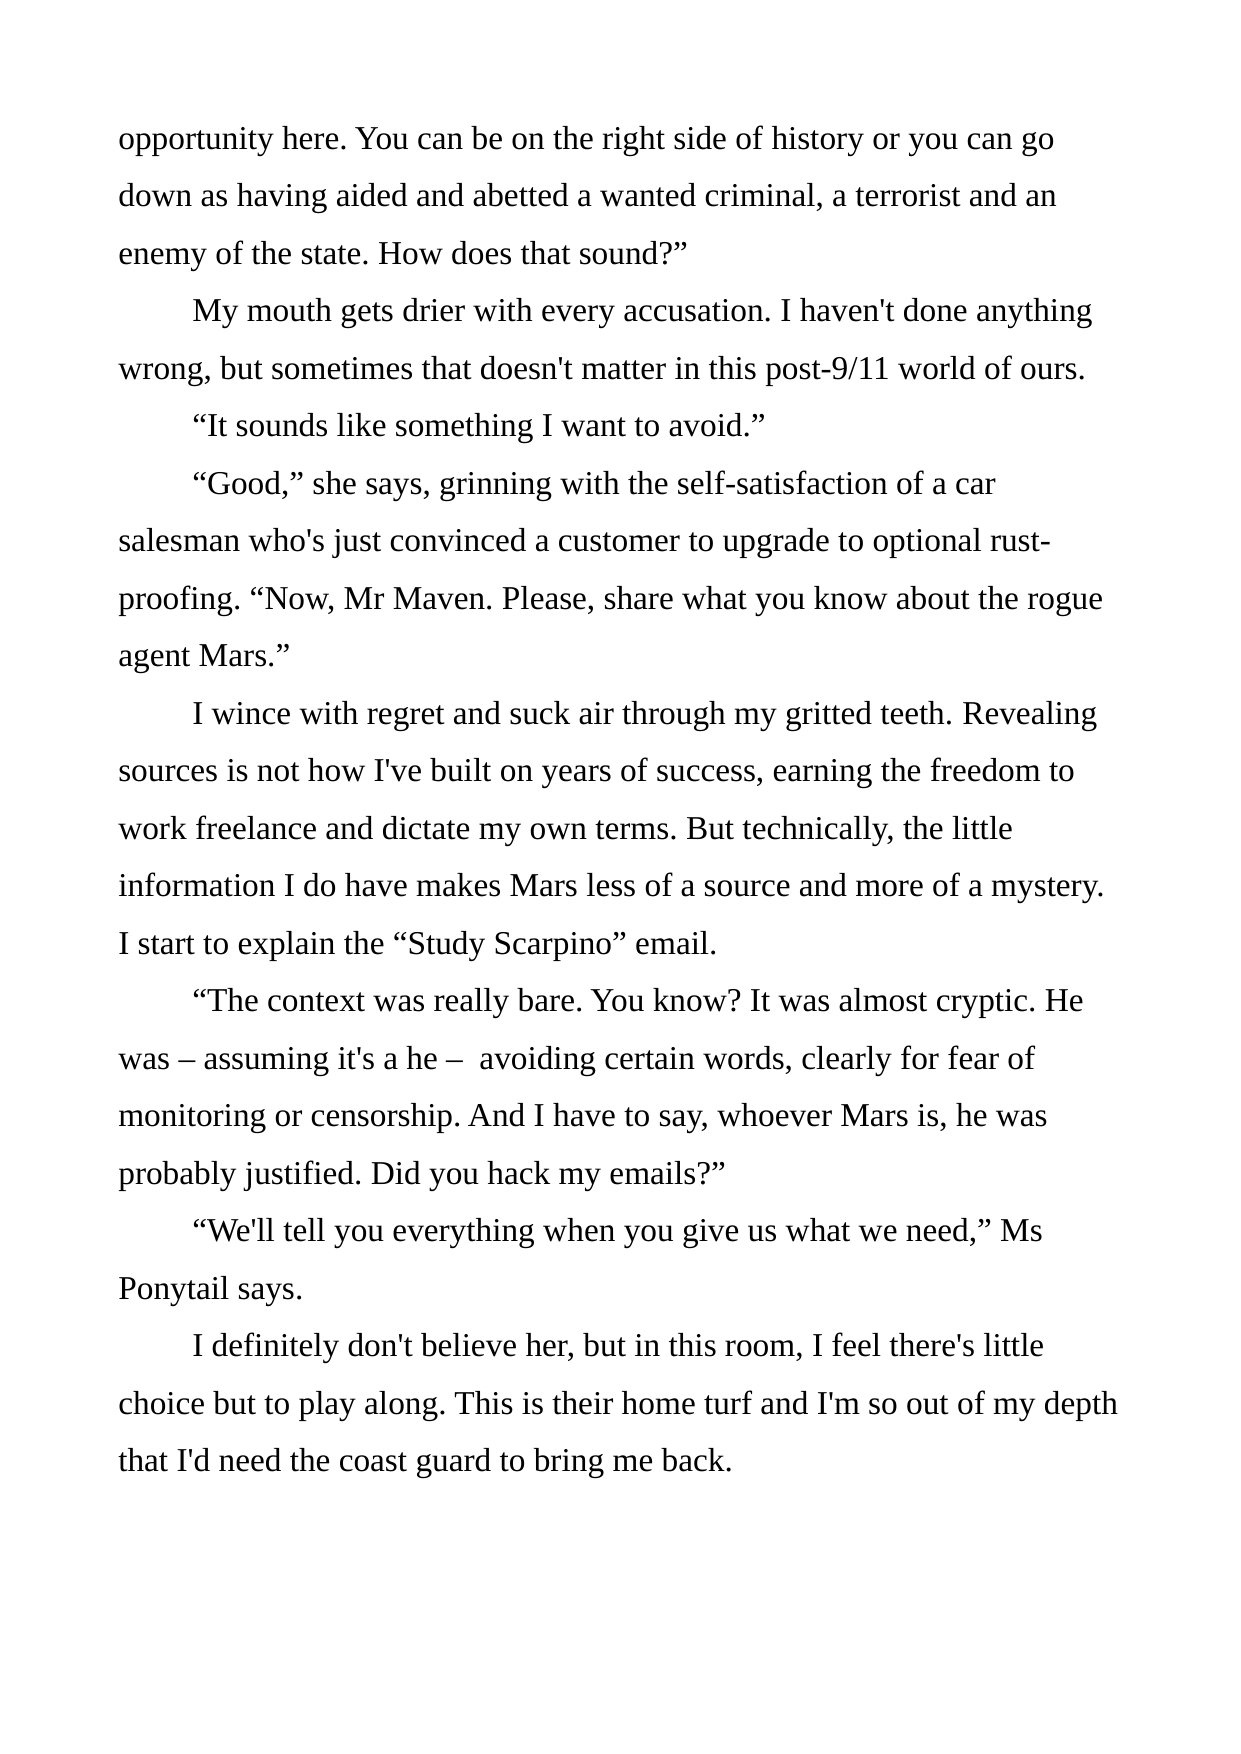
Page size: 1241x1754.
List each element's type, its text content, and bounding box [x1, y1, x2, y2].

text My mouth gets drier with every accusation. I haven't done anything wrong, but sometimes that doesn't matter in this post-9/11 world of ours. “It sounds like something I want to avoid.” [118, 291, 1122, 444]
text “The context was really bare. You know? It was almost cryptic. He was – assuming it's a he – avoiding certain words, clearly for fear of monitoring or censorship. And I have to say, whoever Mars is, he was probably justified. Did you hack my emails?” [118, 981, 1122, 1191]
text opportunity here. You can be on the right side of history or you can go down as having aided and abetted a wanted criminal, a terrorist and an enemy of the state. How does that sound?” [118, 118, 1122, 271]
text “We'll tell you everything when you give us what we need,” Ms Ponytail says. [118, 1211, 1122, 1306]
text I definitely don't believe her, but in this room, I feel there's little choice but to play along. This is their home turf and I'm so out of my depth that I'd need the coast guard to bring me back. [118, 1326, 1122, 1479]
text I wince with regret and suck air through my gritted teeth. Revealing sources is not how I've built on years of success, earning the freedom to work freelance and dictate my own terms. But technically, the little information I do have makes Mars less of a source and more of a mystery. I start to explain the “Study Scarpino” email. [118, 693, 1122, 961]
text “Good,” she says, grinning with the self-satisfaction of a car salesman who's just convinced a customer to upgrade to optional rust-proofing. “Now, Mr Maven. Please, share what you know about the rogue agent Mars.” [118, 463, 1122, 674]
